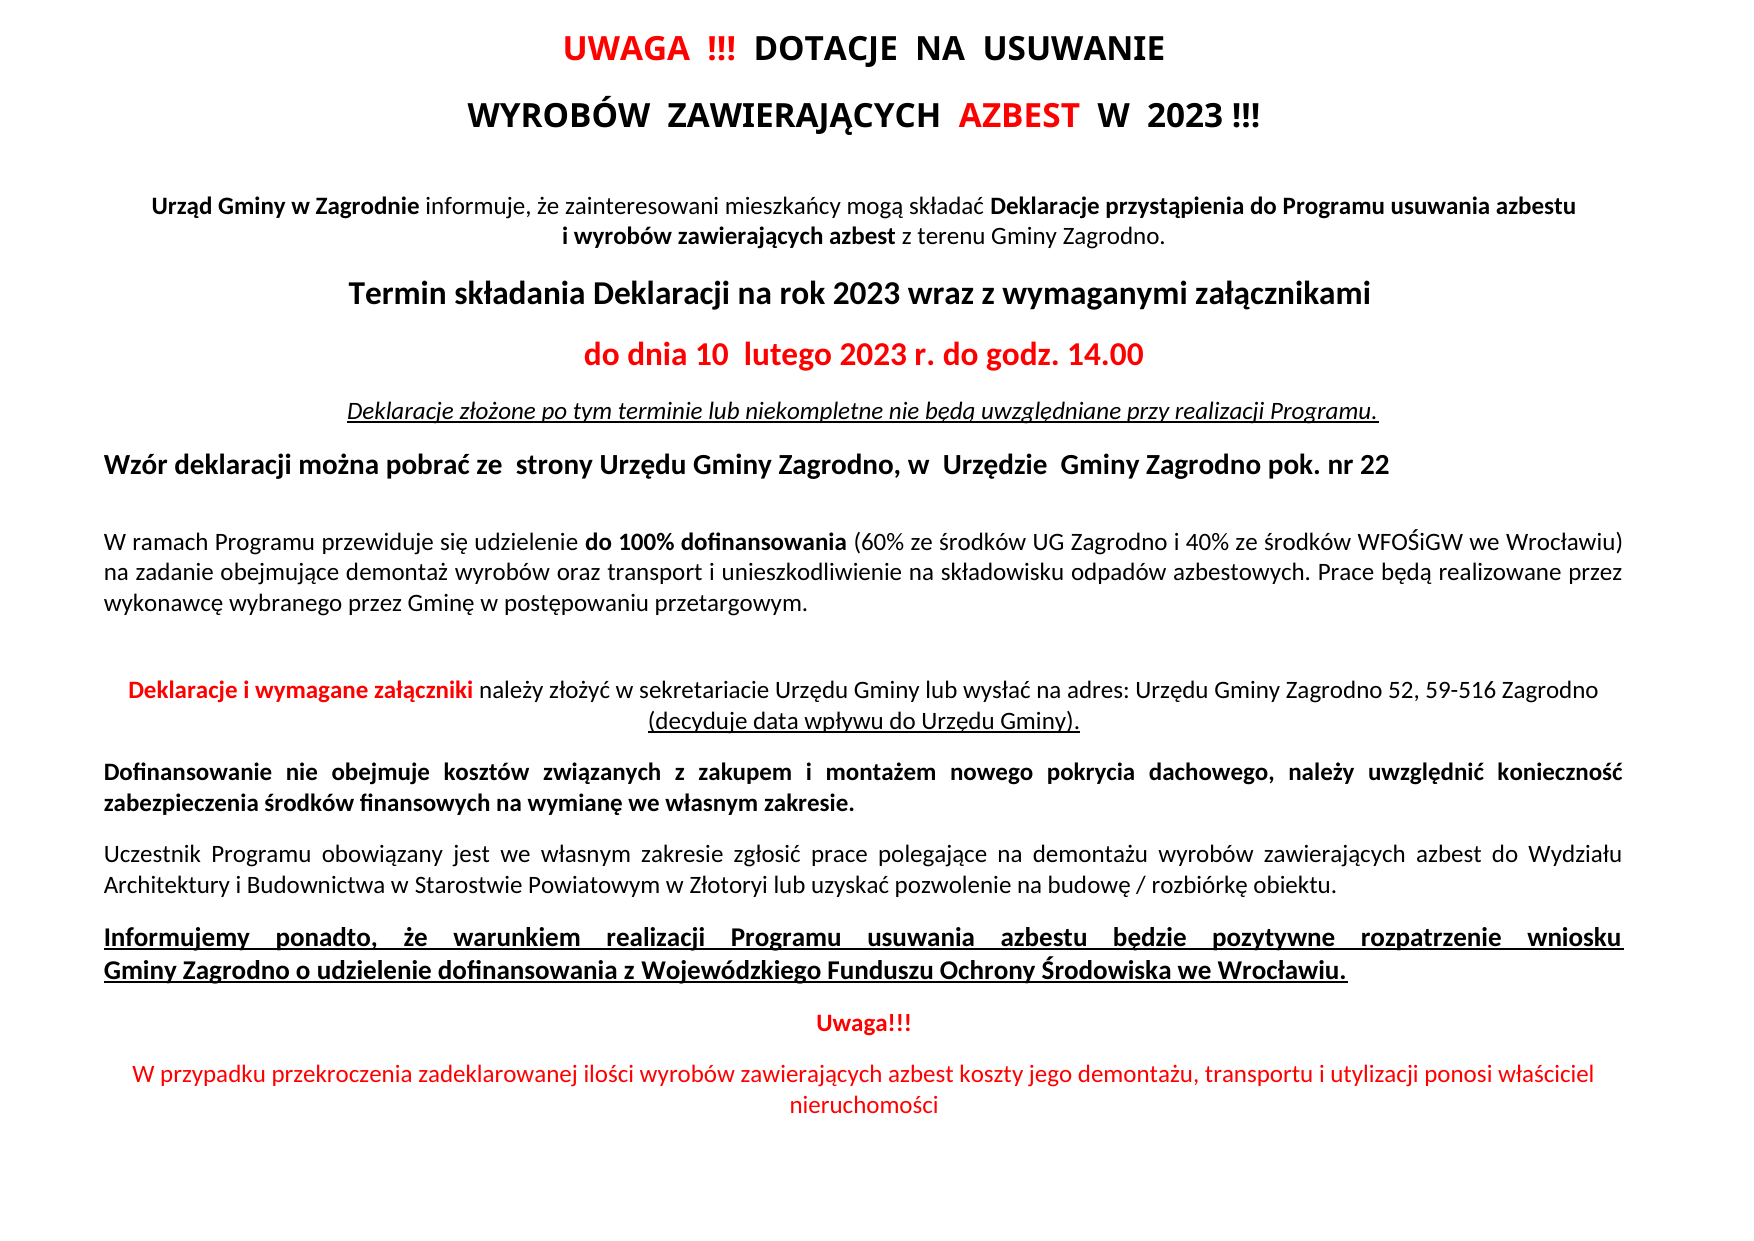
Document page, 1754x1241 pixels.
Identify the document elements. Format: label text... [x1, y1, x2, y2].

text Termin składania Deklaracji na rok 2023 wraz z wymaganymi załącznikami [103, 272, 1624, 312]
text W przypadku przekroczenia zadeklarowanej ilości wyrobów zawierających azbest koszty jego demontażu, transportu i utylizacji ponosi właściciel nieruchomości [103, 1058, 1624, 1119]
text Urząd Gminy w Zagrodnie informuje, że zainteresowani mieszkańcy mogą składać Deklaracje przystąpienia do Programu usuwania azbestu i wyrobów zawierających azbest z terenu Gminy Zagrodno. [103, 190, 1624, 251]
text Gminy Zagrodno o udzielenie dofinansowania z Wojewódzkiego Funduszu Ochrony Środowiska we Wrocławiu. [103, 949, 1624, 986]
text W ramach Programu przewiduje się udzielenie do 100% dofinansowania (60% ze środków UG Zagrodno i 40% ze środków WFOŚiGW we Wrocławiu) na zadanie obejmujące demontaż wyrobów oraz transport i unieszkodliwienie na składowisku odpadów azbestowych. Prace będą realizowane przez wykonawcę wybranego przez Gminę w postępowaniu przetargowym. [103, 526, 1624, 618]
text Uczestnik Programu obowiązany jest we własnym zakresie zgłosić prace polegające na demontażu wyrobów zawierających azbest do Wydziału Architektury i Budownictwa w Starostwie Powiatowym w Złotoryi lub uzyskać pozwolenie na budowę / rozbiórkę obiektu. [103, 838, 1624, 899]
text Informujemy ponadto, że warunkiem realizacji Programu usuwania azbestu będzie pozytywne rozpatrzenie wniosku [103, 920, 1624, 948]
text Wzór deklaracji można pobrać ze strony Urzędu Gminy Zagrodno, w Urzędzie Gminy Zagrodno pok. nr 22 [103, 446, 1624, 482]
text Uwaga!!! [103, 1007, 1624, 1038]
text Dofinansowanie nie obejmuje kosztów związanych z zakupem i montażem nowego pokrycia dachowego, należy uwzględnić konieczność zabezpieczenia środków finansowych na wymianę we własnym zakresie. [103, 756, 1624, 817]
text Deklaracje i wymagane załączniki należy złożyć w sekretariacie Urzędu Gminy lub wysłać na adres: Urzędu Gminy Zagrodno 52, 59-516 Zagrodno (decyduje data wpływu do Urzędu Gminy). [103, 674, 1624, 736]
text WYROBÓW ZAWIERAJĄCYCH AZBEST W 2023 !!! [103, 91, 1624, 137]
text UWAGA !!! DOTACJE NA USUWANIE [103, 25, 1624, 71]
text Deklaracje złożone po tym terminie lub niekompletne nie będą uwzględniane przy realizacji Programu. [103, 395, 1624, 425]
text do dnia 10 lutego 2023 r. do godz. 14.00 [103, 333, 1624, 374]
